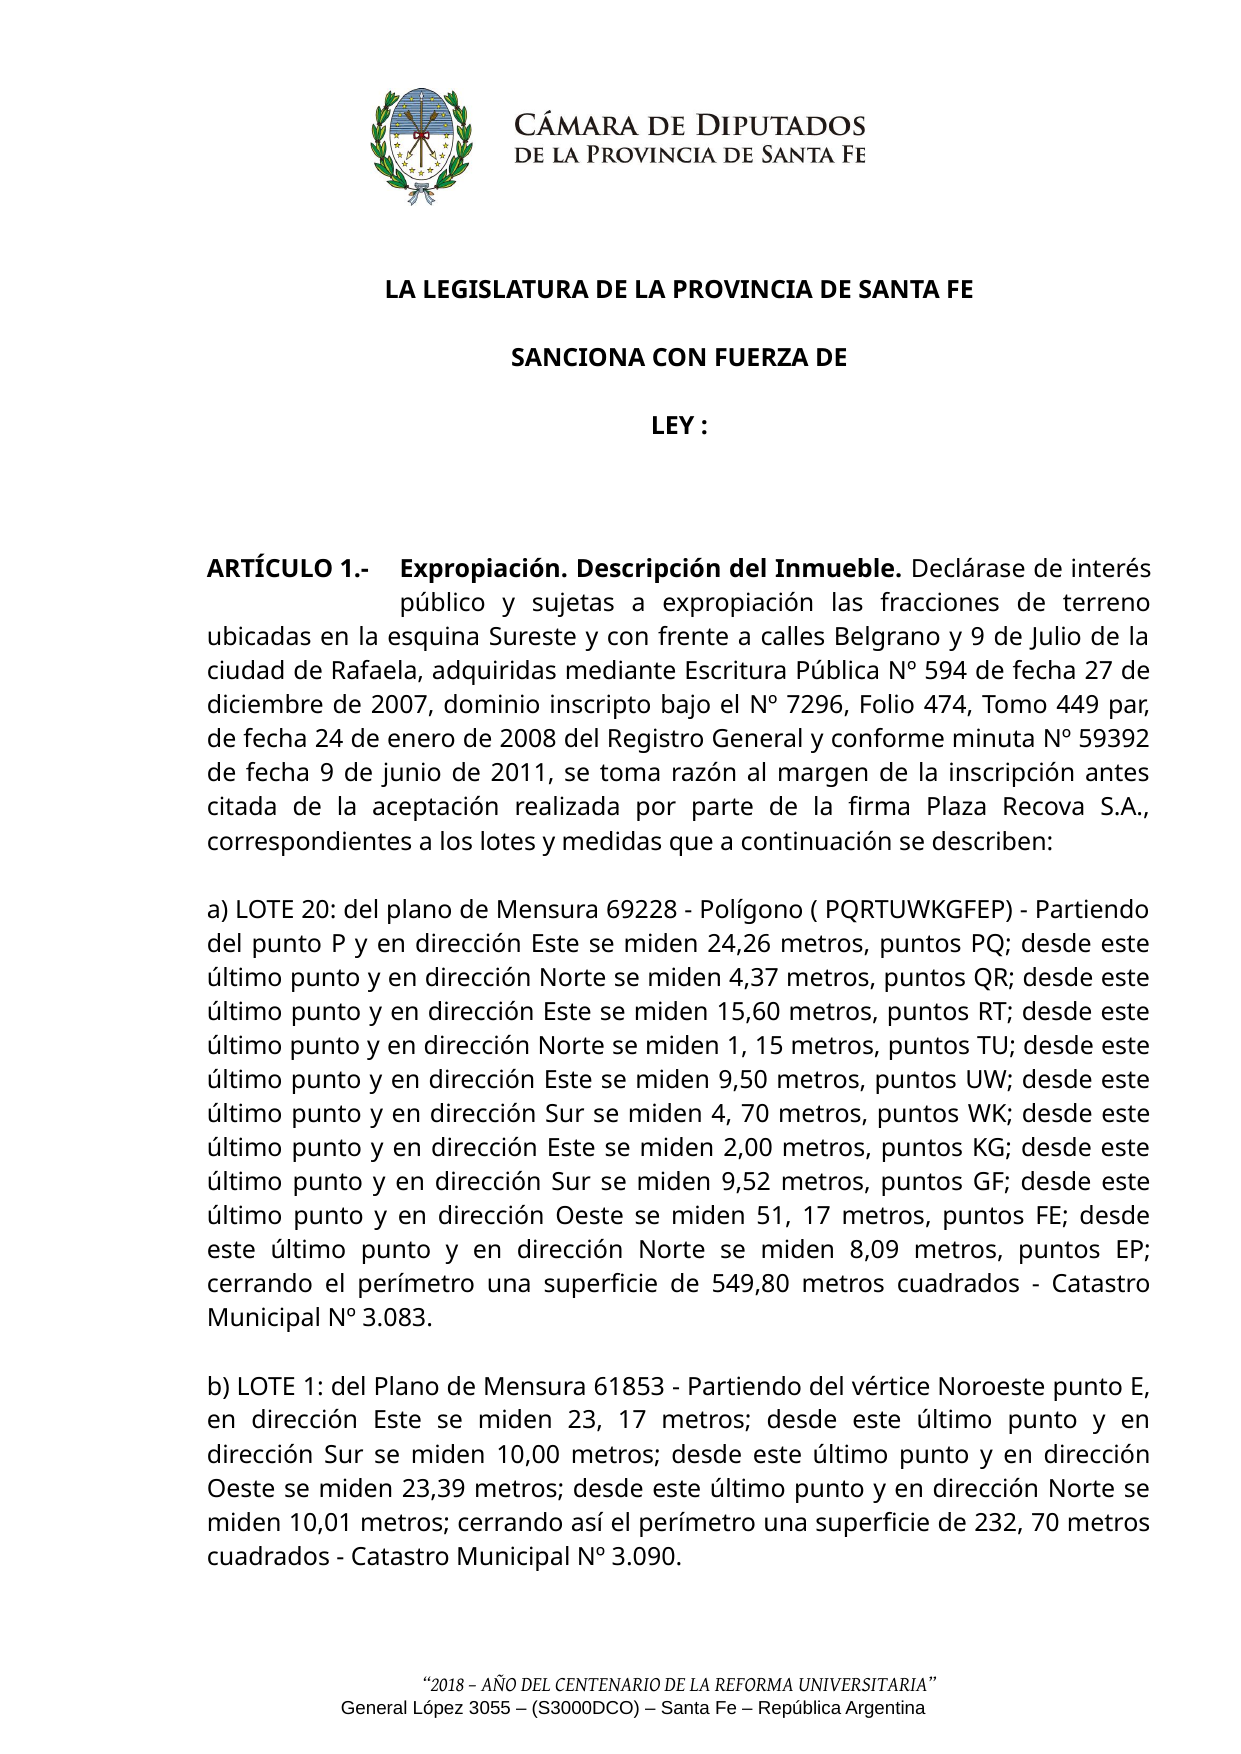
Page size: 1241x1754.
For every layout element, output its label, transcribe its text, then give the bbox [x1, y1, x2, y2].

picture [370, 88, 866, 210]
text Expropiación. Descripción del Inmueble. Declárase de interés público y sujetas a expropiación las fracciones de terreno ubicadas en la esquina Sureste y con frente a calles Belgrano y 9 de Julio de la ciudad de Rafaela, adquiridas mediante Escritura Pública Nº 594 de fecha 27 de diciembre de 2007, dominio inscripto bajo el Nº 7296, Folio 474, Tomo 449 par, de fecha 24 de enero de 2008 del Registro General y conforme minuta Nº 59392 de fecha 9 de junio de 2011, se toma razón al margen de la inscripción antes citada de la aceptación realizada por parte de la firma Plaza Recova S.A., correspondientes a los lotes y medidas que a continuación se describen: [207, 551, 1152, 857]
text b) LOTE 1: del Plano de Mensura 61853 - Partiendo del vértice Noroeste punto E, en dirección Este se miden 23, 17 metros; desde este último punto y en dirección Sur se miden 10,00 metros; desde este último punto y en dirección Oeste se miden 23,39 metros; desde este último punto y en dirección Norte se miden 10,01 metros; cerrando así el perímetro una superficie de 232, 70 metros cuadrados - Catastro Municipal Nº 3.090. [207, 1368, 1152, 1572]
text SANCIONA CON FUERZA DE [207, 340, 1152, 374]
text LEY : [207, 408, 1152, 442]
table_header ARTÍCULO 1.- [207, 551, 399, 601]
text a) LOTE 20: del plano de Mensura 69228 - Polígono ( PQRTUWKGFEP) - Partiendo del punto P y en dirección Este se miden 24,26 metros, puntos PQ; desde este último punto y en dirección Norte se miden 4,37 metros, puntos QR; desde este último punto y en dirección Este se miden 15,60 metros, puntos RT; desde este último punto y en dirección Norte se miden 1, 15 metros, puntos TU; desde este último punto y en dirección Este se miden 9,50 metros, puntos UW; desde este último punto y en dirección Sur se miden 4, 70 metros, puntos WK; desde este último punto y en dirección Este se miden 2,00 metros, puntos KG; desde este último punto y en dirección Sur se miden 9,52 metros, puntos GF; desde este último punto y en dirección Oeste se miden 51, 17 metros, puntos FE; desde este último punto y en dirección Norte se miden 8,09 metros, puntos EP; cerrando el perímetro una superficie de 549,80 metros cuadrados - Catastro Municipal Nº 3.083. [207, 891, 1152, 1334]
text LA LEGISLATURA DE LA PROVINCIA DE SANTA FE [207, 272, 1152, 306]
